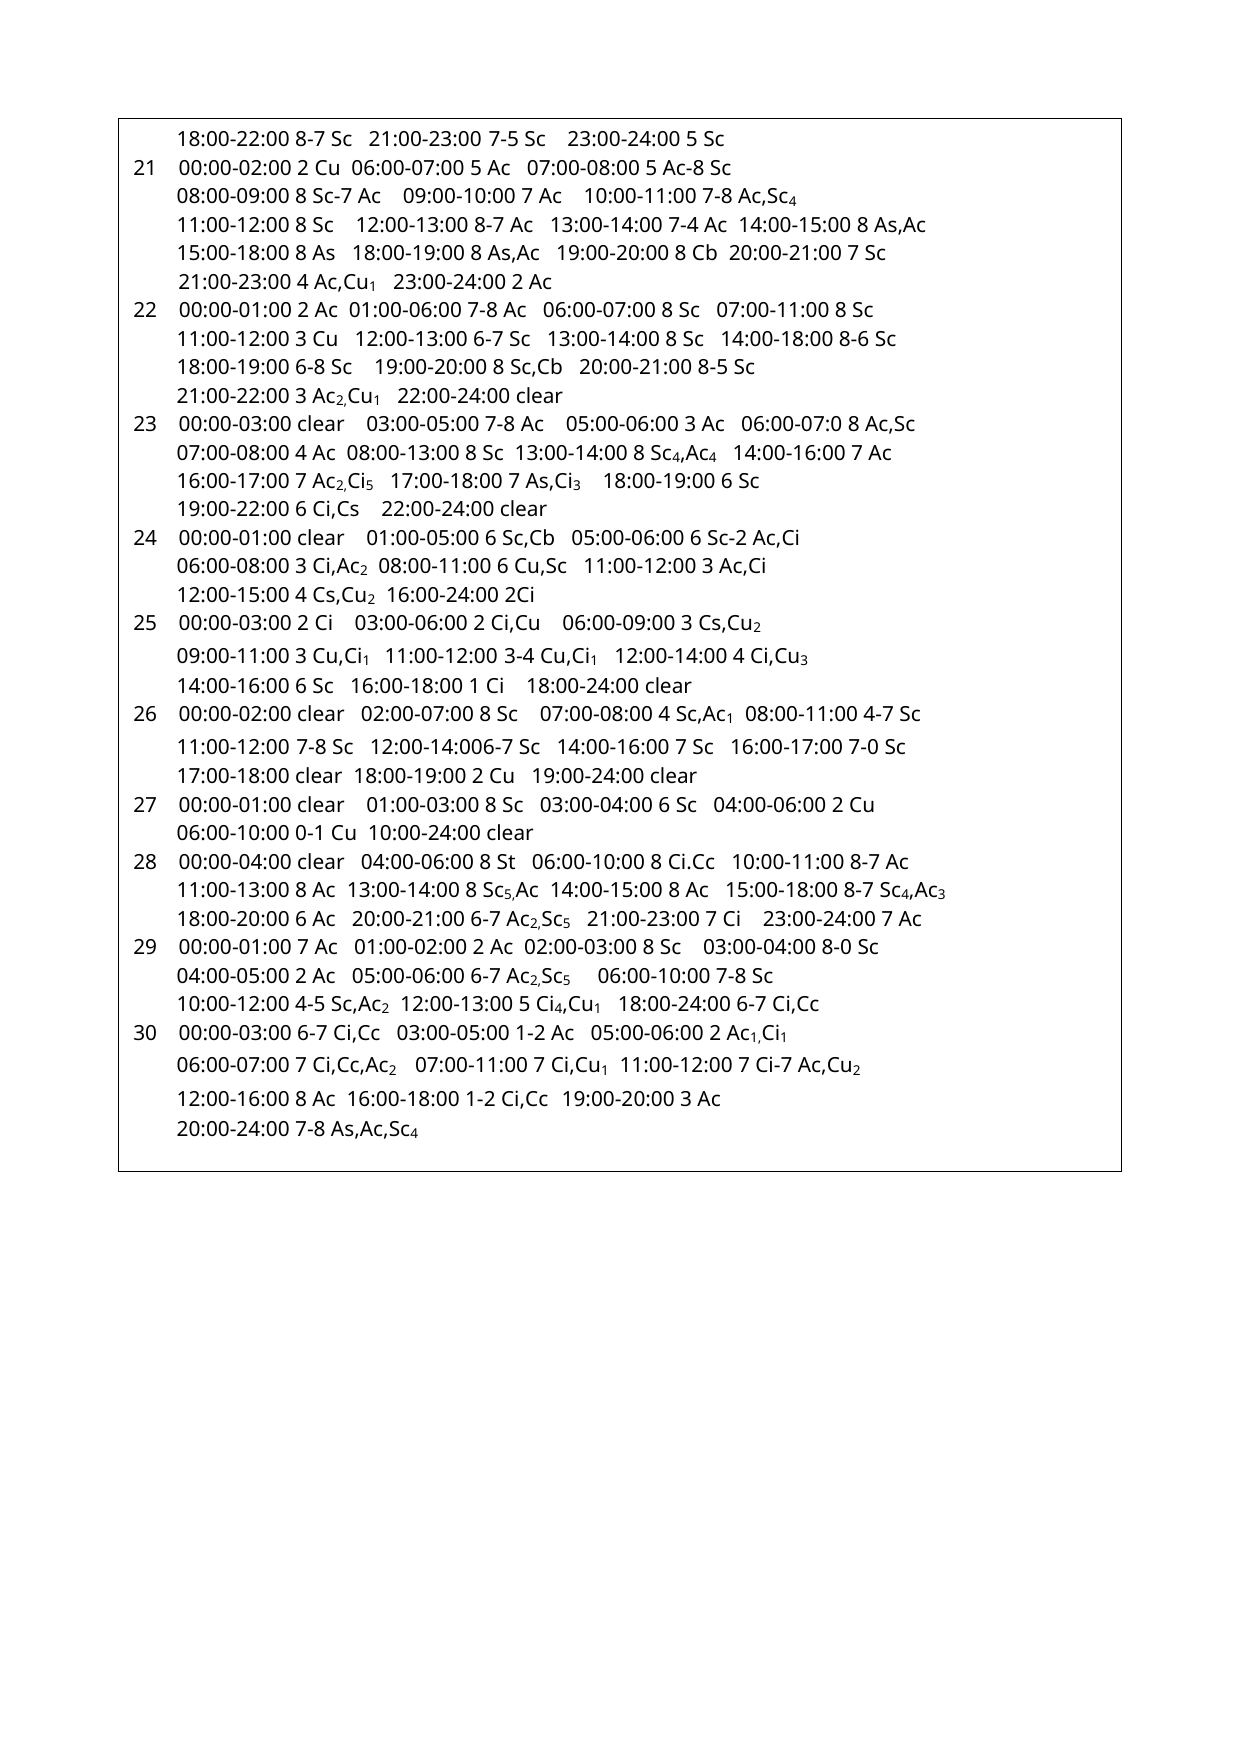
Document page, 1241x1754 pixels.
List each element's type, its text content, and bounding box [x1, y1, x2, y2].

table_cell 18:00-22:00 8-7 Sc 21:00-23:00 7-5 Sc 23:00-24:00 5 Sc 21 00:00-02:00 2 Cu 06:00-07:00 5 Ac 07:00-08:00 5 Ac-8 Sc 08:00-09:00 8 Sc-7 Ac 09:00-10:00 7 Ac 10:00-11:00 7-8 Ac,Sc4 11:00-12:00 8 Sc 12:00-13:00 8-7 Ac 13:00-14:00 7-4 Ac 14:00-15:00 8 As,Ac 15:00-18:00 8 As 18:00-19:00 8 As,Ac 19:00-20:00 8 Cb 20:00-21:00 7 Sc 21:00-23:00 4 Ac,Cu1 23:00-24:00 2 Ac 22 00:00-01:00 2 Ac 01:00-06:00 7-8 Ac 06:00-07:00 8 Sc 07:00-11:00 8 Sc 11:00-12:00 3 Cu 12:00-13:00 6-7 Sc 13:00-14:00 8 Sc 14:00-18:00 8-6 Sc 18:00-19:00 6-8 Sc 19:00-20:00 8 Sc,Cb 20:00-21:00 8-5 Sc 21:00-22:00 3 Ac2,Cu1 22:00-24:00 clear 23 00:00-03:00 clear 03:00-05:00 7-8 Ac 05:00-06:00 3 Ac 06:00-07:0 8 Ac,Sc 07:00-08:00 4 Ac 08:00-13:00 8 Sc 13:00-14:00 8 Sc4,Ac4 14:00-16:00 7 Ac 16:00-17:00 7 Ac2,Ci5 17:00-18:00 7 As,Ci3 18:00-19:00 6 Sc 19:00-22:00 6 Ci,Cs 22:00-24:00 clear 24 00:00-01:00 clear 01:00-05:00 6 Sc,Cb 05:00-06:00 6 Sc-2 Ac,Ci 06:00-08:00 3 Ci,Ac2 08:00-11:00 6 Cu,Sc 11:00-12:00 3 Ac,Ci 12:00-15:00 4 Cs,Cu2 16:00-24:00 2Ci 25 00:00-03:00 2 Ci 03:00-06:00 2 Ci,Cu 06:00-09:00 3 Cs,Cu2 09:00-11:00 3 Cu,Ci1 11:00-12:00 3-4 Cu,Ci1 12:00-14:00 4 Ci,Cu3 14:00-16:00 6 Sc 16:00-18:00 1 Ci 18:00-24:00 clear 26 00:00-02:00 clear 02:00-07:00 8 Sc 07:00-08:00 4 Sc,Ac1 08:00-11:00 4-7 Sc 11:00-12:00 7-8 Sc 12:00-14:006-7 Sc 14:00-16:00 7 Sc 16:00-17:00 7-0 Sc 17:00-18:00 clear 18:00-19:00 2 Cu 19:00-24:00 clear 27 00:00-01:00 clear 01:00-03:00 8 Sc 03:00-04:00 6 Sc 04:00-06:00 2 Cu 06:00-10:00 0-1 Cu 10:00-24:00 clear 28 00:00-04:00 clear 04:00-06:00 8 St 06:00-10:00 8 Ci.Cc 10:00-11:00 8-7 Ac 11:00-13:00 8 Ac 13:00-14:00 8 Sc5,Ac 14:00-15:00 8 Ac 15:00-18:00 8-7 Sc4,Ac3 18:00-20:00 6 Ac 20:00-21:00 6-7 Ac2,Sc5 21:00-23:00 7 Ci 23:00-24:00 7 Ac 29 00:00-01:00 7 Ac 01:00-02:00 2 Ac 02:00-03:00 8 Sc 03:00-04:00 8-0 Sc 04:00-05:00 2 Ac 05:00-06:00 6-7 Ac2,Sc5 06:00-10:00 7-8 Sc 10:00-12:00 4-5 Sc,Ac2 12:00-13:00 5 Ci4,Cu1 18:00-24:00 6-7 Ci,Cc 30 00:00-03:00 6-7 Ci,Cc 03:00-05:00 1-2 Ac 05:00-06:00 2 Ac1,Ci1 06:00-07:00 7 Ci,Cc,Ac2 07:00-11:00 7 Ci,Cu1 11:00-12:00 7 Ci-7 Ac,Cu2 12:00-16:00 8 Ac 16:00-18:00 1-2 Ci,Cc 19:00-20:00 3 Ac 20:00-24:00 7-8 As,Ac,Sc4 [119, 119, 1121, 1171]
